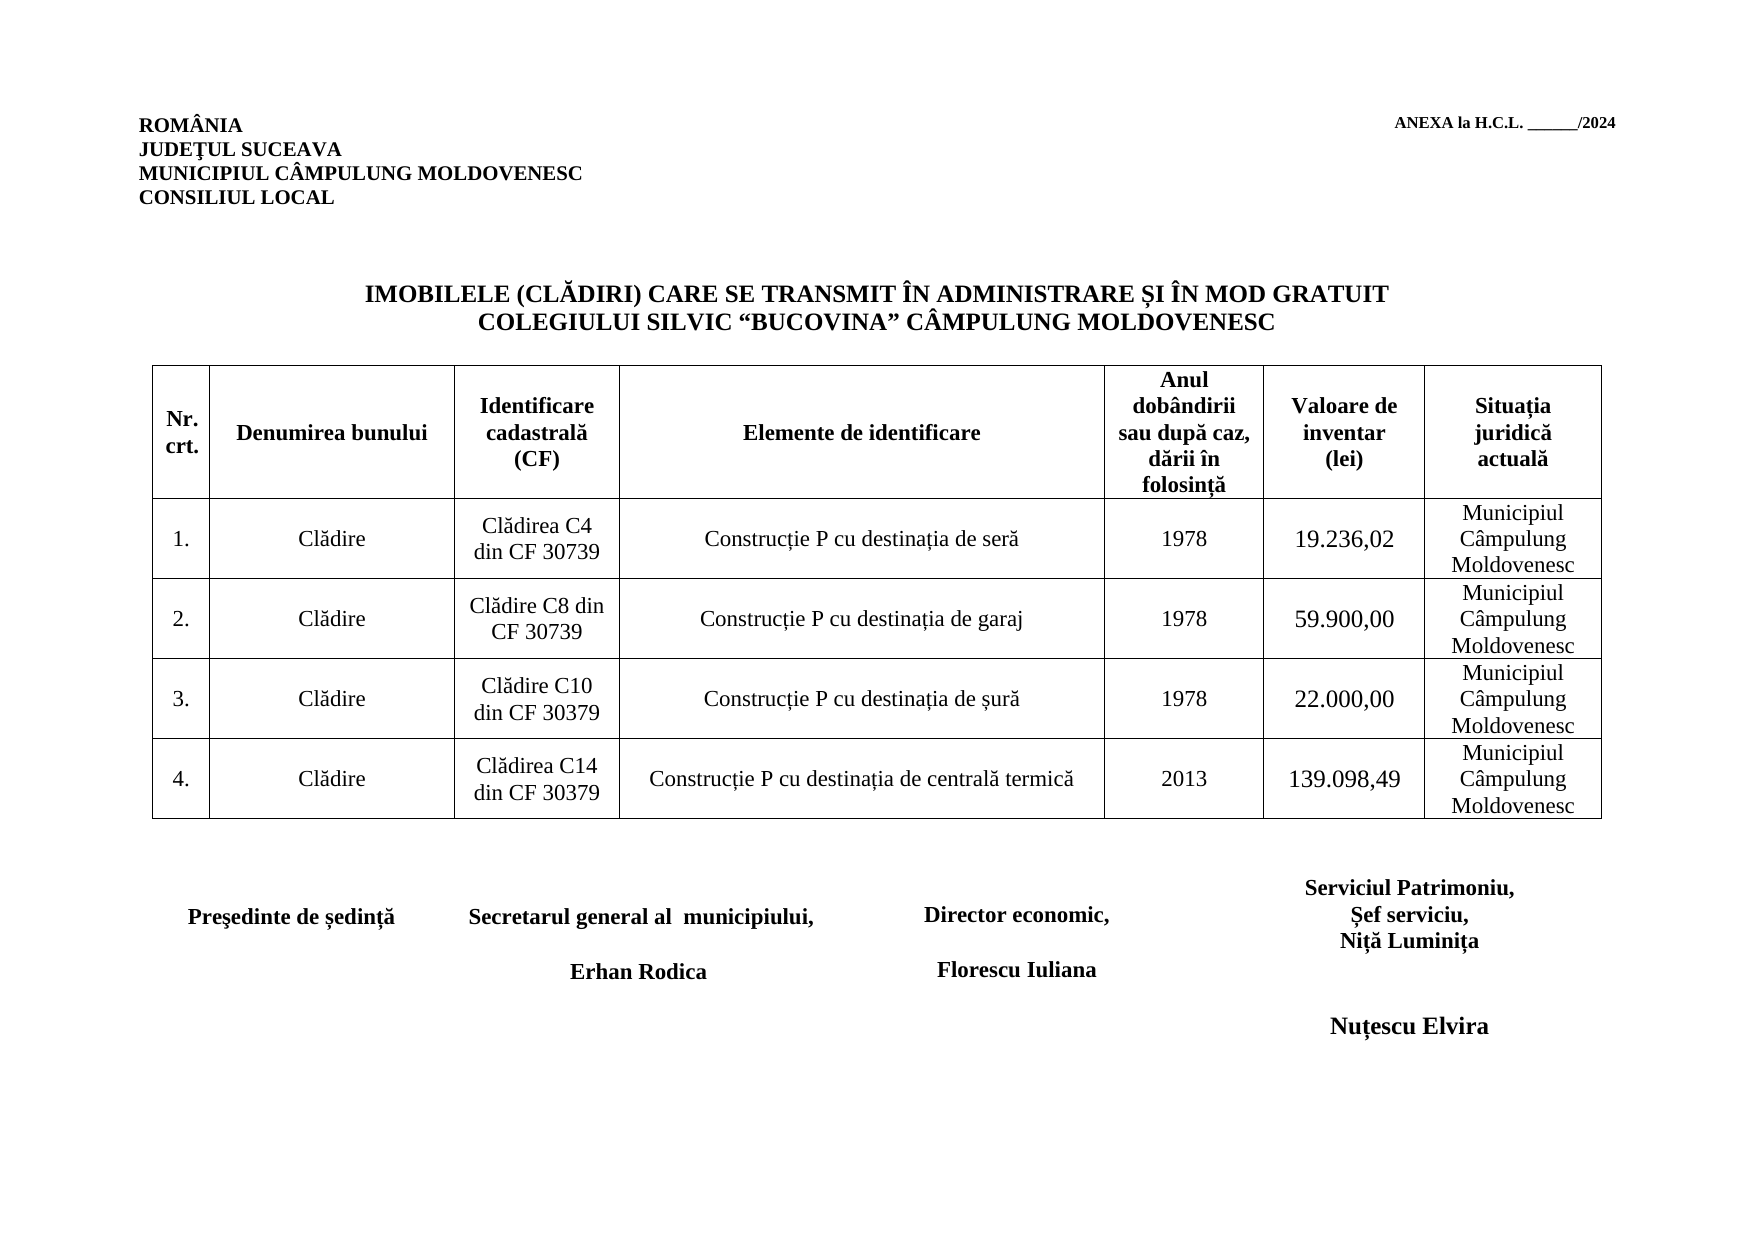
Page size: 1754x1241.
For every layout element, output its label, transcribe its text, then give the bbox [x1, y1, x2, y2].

table_header Valoare de inventar (lei) [1264, 366, 1424, 498]
table_cell 22.000,00 [1264, 659, 1424, 738]
table_cell Clădire C8 din CF 30739 [455, 579, 619, 658]
table_cell Municipiul Câmpulung Moldovenesc [1425, 579, 1601, 658]
table_cell Construcție P cu destinația de centrală termică [620, 739, 1104, 818]
table_cell Construcție P cu destinația de garaj [620, 579, 1104, 658]
text COLEGIULUI SILVIC “BUCOVINA” CÂMPULUNG MOLDOVENESC [150, 307, 1604, 336]
table_cell 1. [153, 499, 209, 578]
table_header ANEXA la H.C.L. ______/2024 [877, 113, 1627, 250]
table_cell 2013 [1105, 739, 1263, 818]
table_cell Clădirea C4 din CF 30739 [455, 499, 619, 578]
text IMOBILELE (CLĂDIRI) CARE SE TRANSMIT ÎN ADMINISTRARE ȘI ÎN MOD GRATUIT [150, 279, 1604, 307]
table_cell Municipiul Câmpulung Moldovenesc [1425, 499, 1601, 578]
table_cell Construcție P cu destinația de șură [620, 659, 1104, 738]
table_cell Municipiul Câmpulung Moldovenesc [1425, 739, 1601, 818]
table_cell 3. [153, 659, 209, 738]
table_header Denumirea bunului [210, 366, 454, 498]
table_cell Construcție P cu destinația de seră [620, 499, 1104, 578]
table_cell 1978 [1105, 499, 1263, 578]
table_header Director economic, Florescu Iuliana [831, 846, 1202, 1040]
table_cell Clădirea C14 din CF 30379 [455, 739, 619, 818]
table_header ROMÂNIA JUDEŢUL SUCEAVA MUNICIPIUL CÂMPULUNG MOLDOVENESC CONSILIUL LOCAL [127, 113, 877, 250]
table_header Serviciul Patrimoniu, Șef serviciu, Niță Luminița Nuțescu Elvira [1202, 846, 1617, 1040]
table_cell 139.098,49 [1264, 739, 1424, 818]
table_header Anul dobândirii sau după caz, dării în folosință [1105, 366, 1263, 498]
table_cell Clădire [210, 499, 454, 578]
table_header Preşedinte de ședință [137, 846, 445, 1040]
table_cell 59.900,00 [1264, 579, 1424, 658]
table_cell Clădire [210, 739, 454, 818]
table_header Situația juridică actuală [1425, 366, 1601, 498]
table_header Elemente de identificare [620, 366, 1104, 498]
table_header Identificare cadastrală (CF) [455, 366, 619, 498]
table_header Secretarul general al municipiului, Erhan Rodica [445, 846, 831, 1040]
table_cell Clădire C10 din CF 30379 [455, 659, 619, 738]
table_cell Clădire [210, 579, 454, 658]
table_cell 19.236,02 [1264, 499, 1424, 578]
table_cell 2. [153, 579, 209, 658]
table_cell Clădire [210, 659, 454, 738]
table_cell Municipiul Câmpulung Moldovenesc [1425, 659, 1601, 738]
table_cell 4. [153, 739, 209, 818]
table_cell 1978 [1105, 659, 1263, 738]
table_header Nr. crt. [153, 366, 209, 498]
table_cell 1978 [1105, 579, 1263, 658]
